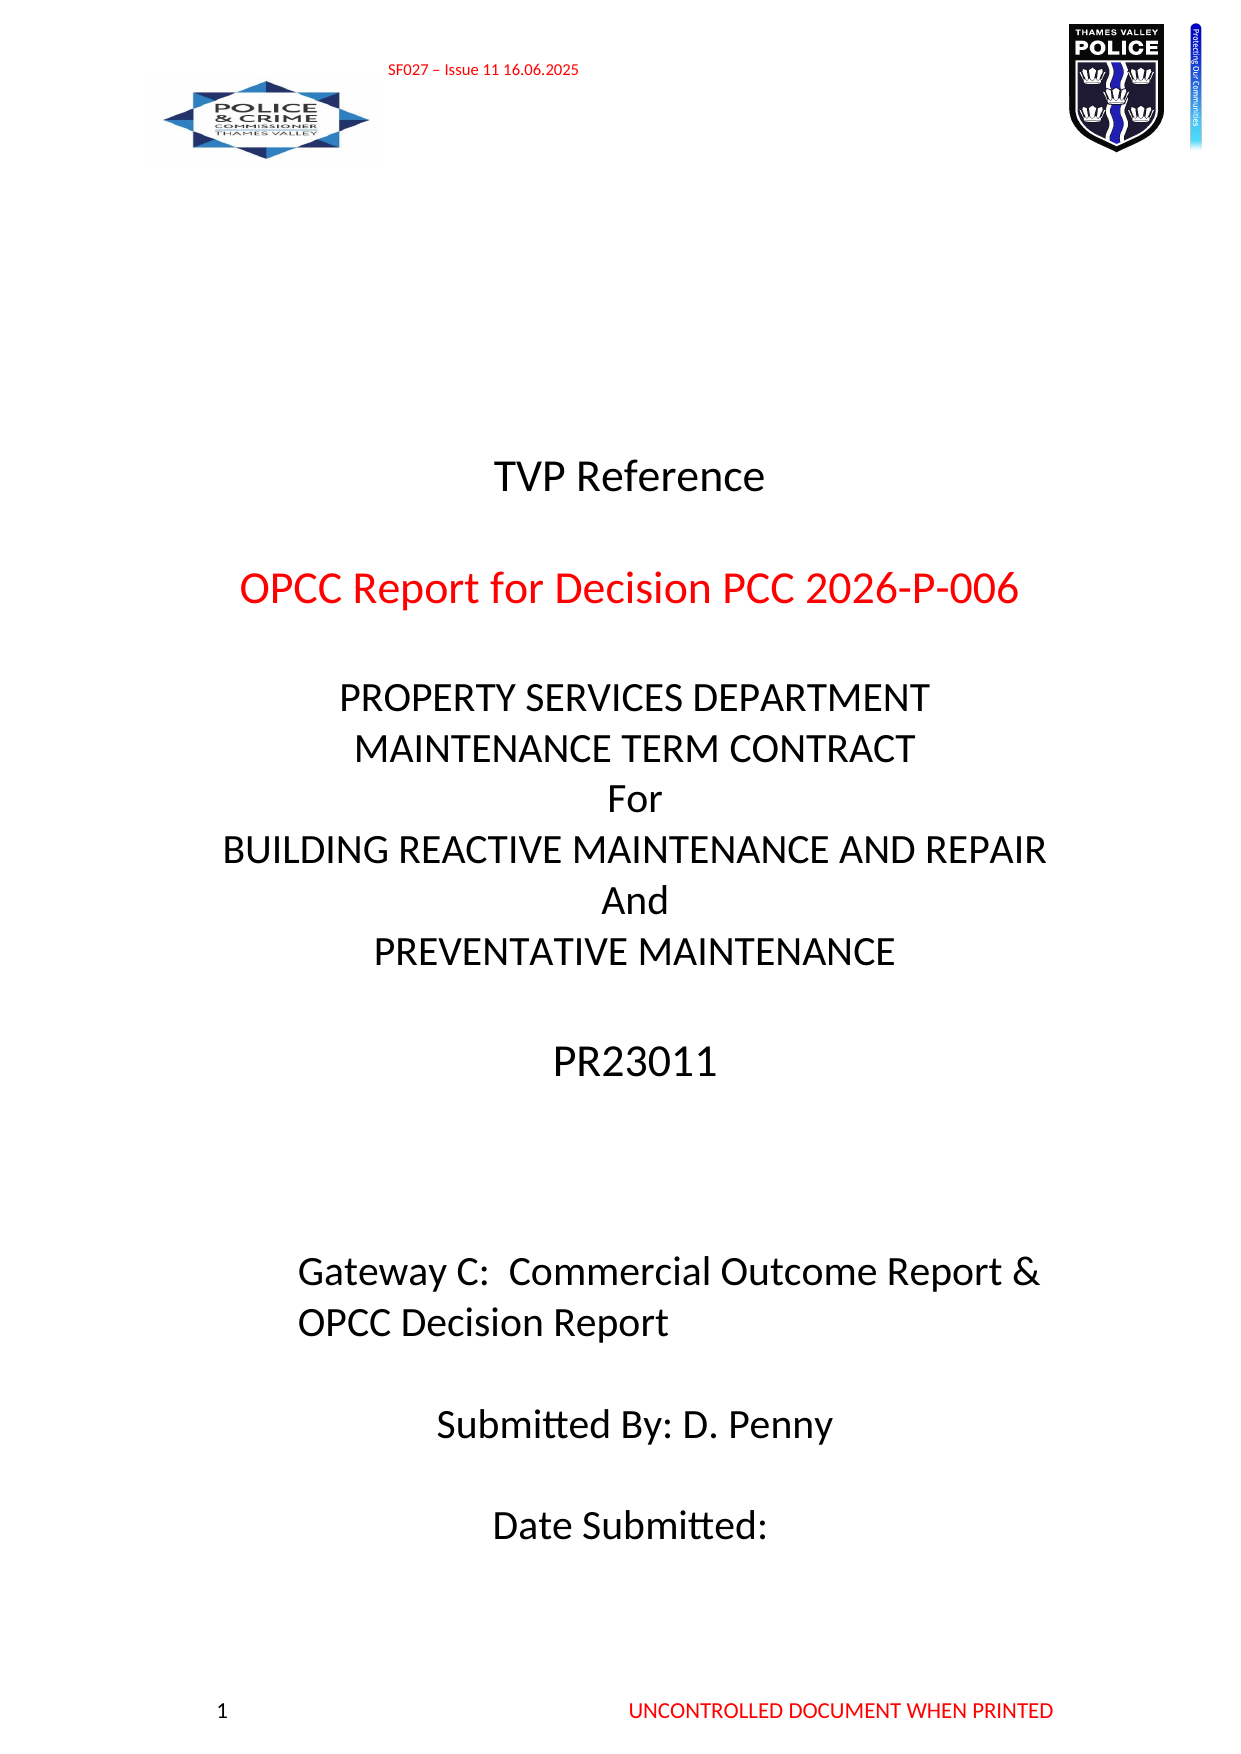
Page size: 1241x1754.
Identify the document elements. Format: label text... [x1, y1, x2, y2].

text Gateway C: Commercial Outcome Report & OPCC Decision Report [298, 1245, 1122, 1347]
text PROPERTY SERVICES DEPARTMENT [148, 671, 1122, 722]
text For [148, 772, 1122, 823]
text PREVENTATIVE MAINTENANCE [148, 925, 1122, 976]
text Submitted By: D. Penny [148, 1398, 1122, 1448]
text TVP Reference [148, 447, 1122, 503]
text BUILDING REACTIVE MAINTENANCE AND REPAIR [148, 823, 1122, 874]
text PR23011 [148, 1032, 1122, 1088]
text Date Submitted: [148, 1499, 1122, 1550]
text MAINTENANCE TERM CONTRACT [148, 722, 1122, 772]
text And [148, 874, 1122, 925]
text OPCC Report for Decision PCC 2026-P-006 [148, 559, 1122, 615]
